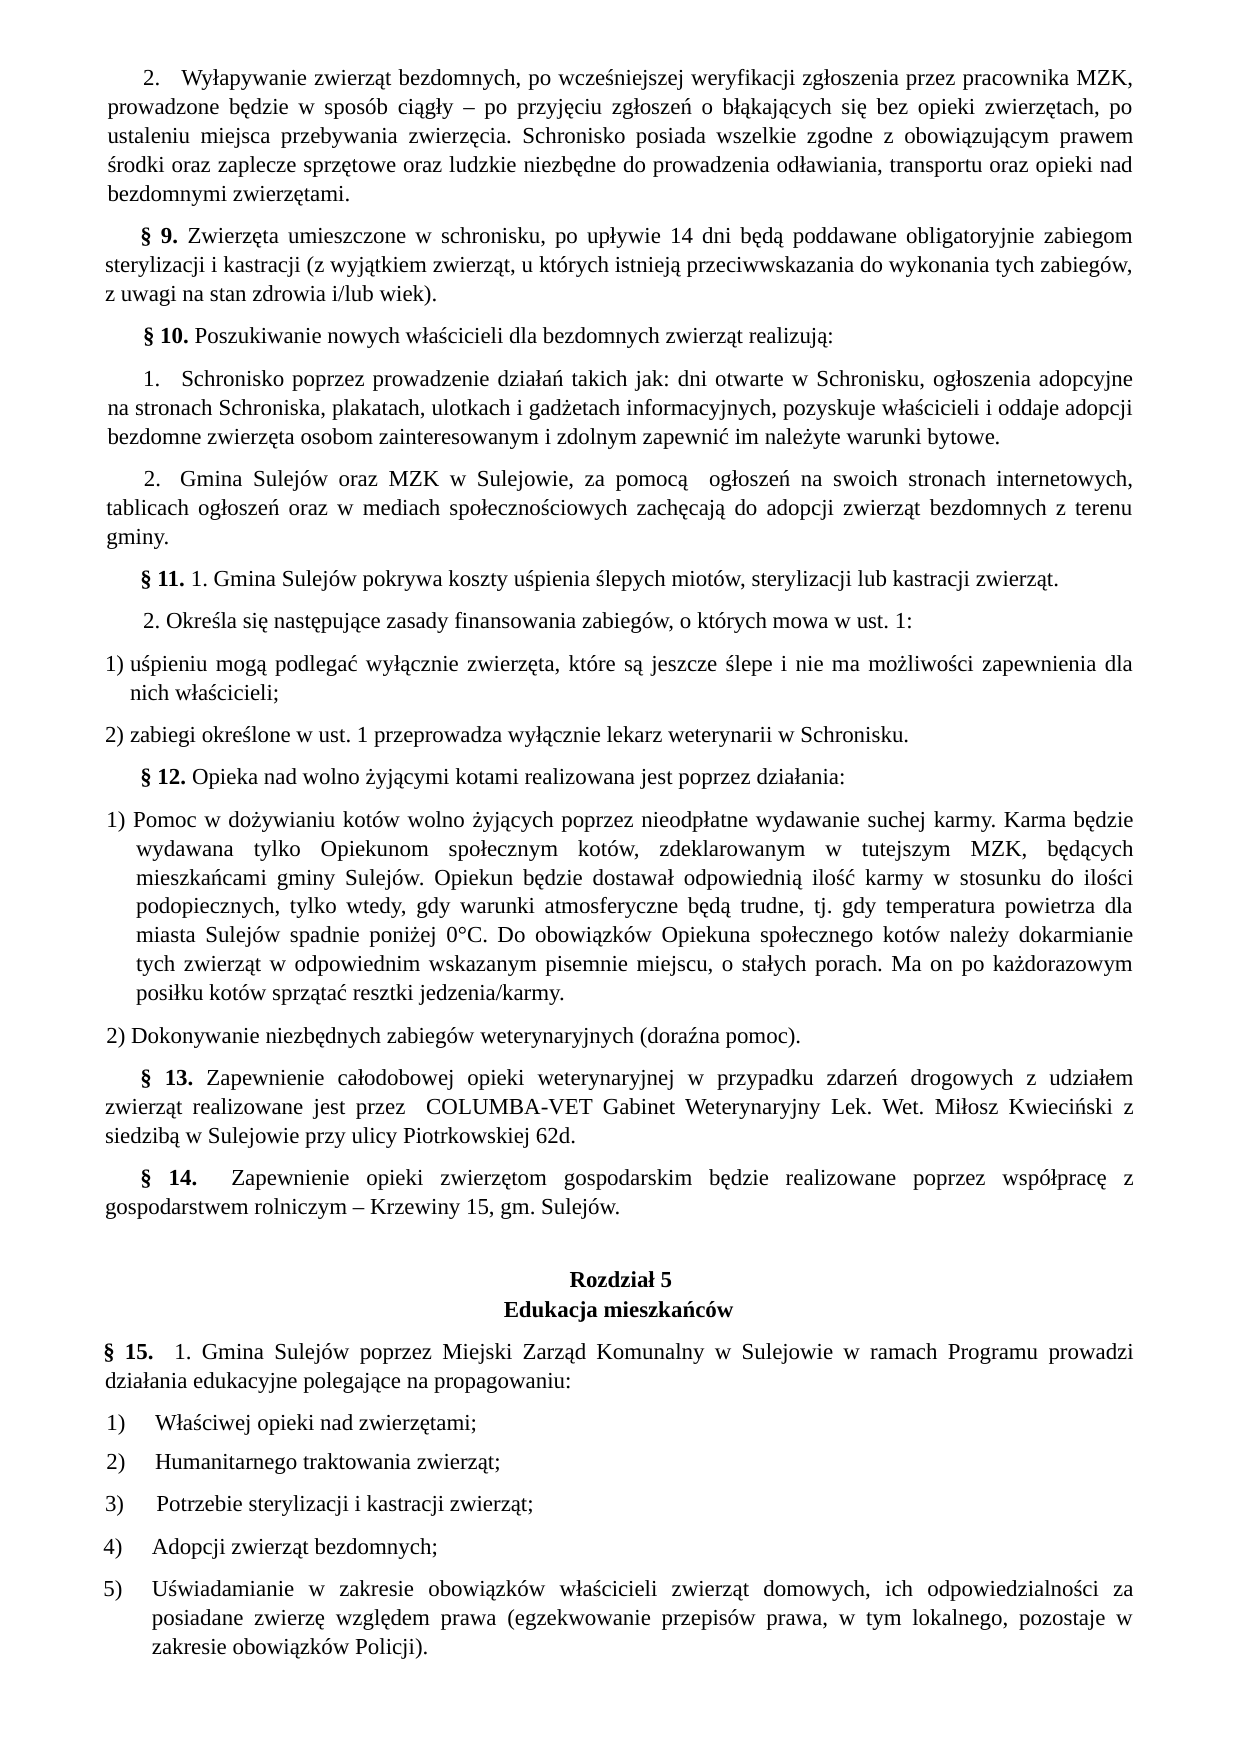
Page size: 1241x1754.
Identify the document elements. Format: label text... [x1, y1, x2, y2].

list Uświadamianie w zakresie obowiązków właścicieli zwierząt domowych, ich odpowiedzialności za posiadane zwierzę względem prawa (egzekwowanie przepisów prawa, w tym lokalnego, pozostaje w zakresie obowiązków Policji). [103, 1575, 1135, 1659]
list Schronisko poprzez prowadzenie działań takich jak: dni otwarte w Schronisku, ogłoszenia adopcyjne na stronach Schroniska, plakatach, ulotkach i gadżetach informacyjnych, pozyskuje właścicieli i oddaje adopcji bezdomne zwierzęta osobom zainteresowanym i zdolnym zapewnić im należyte warunki bytowe. [107, 365, 1135, 449]
text § 11. 1. Gmina Sulejów pokrywa koszty uśpienia ślepych miotów, sterylizacji lub kastracji zwierząt. [106, 565, 1135, 592]
text 1) Pomoc w dożywianiu kotów wolno żyjących poprzez nieodpłatne wydawanie suchej karmy. Karma będzie wydawana tylko Opiekunom społecznym kotów, zdeklarowanym w tutejszym MZK, będących mieszkańcami gminy Sulejów. Opiekun będzie dostawał odpowiednią ilość karmy w stosunku do ilości podopiecznych, tylko wtedy, gdy warunki atmosferyczne będą trudne, tj. gdy temperatura powietrza dla miasta Sulejów spadnie poniżej 0°C. Do obowiązków Opiekuna społecznego kotów należy dokarmianie tych zwierząt w odpowiednim wskazanym pisemnie miejscu, o stałych porach. Ma on po każdorazowym posiłku kotów sprzątać resztki jedzenia/karmy. [106, 806, 1135, 1006]
text § 14. Zapewnienie opieki zwierzętom gospodarskim będzie realizowane poprzez współpracę z gospodarstwem rolniczym – Krzewiny 15, gm. Sulejów. [105, 1164, 1135, 1219]
list Wyłapywanie zwierząt bezdomnych, po wcześniejszej weryfikacji zgłoszenia przez pracownika MZK, prowadzone będzie w sposób ciągły – po przyjęciu zgłoszeń o błąkających się bez opieki zwierzętach, po ustaleniu miejsca przebywania zwierzęcia. Schronisko posiada wszelkie zgodne z obowiązującym prawem środki oraz zaplecze sprzętowe oraz ludzkie niezbędne do prowadzenia odławiania, transportu oraz opieki nad bezdomnymi zwierzętami. [107, 64, 1135, 206]
list Gmina Sulejów oraz MZK w Sulejowie, za pomocą ogłoszeń na swoich stronach internetowych, tablicach ogłoszeń oraz w mediach społecznościowych zachęcają do adopcji zwierząt bezdomnych z terenu gminy. [106, 465, 1135, 549]
list Właściwej opieki nad zwierzętami; [106, 1409, 1150, 1436]
text § 12. Opieka nad wolno żyjącymi kotami realizowana jest poprzez działania: [105, 763, 1135, 790]
list Humanitarnego traktowania zwierząt; [106, 1448, 1147, 1474]
text § 10. Poszukiwanie nowych właścicieli dla bezdomnych zwierząt realizują: [143, 322, 1135, 349]
text § 15. 1. Gmina Sulejów poprzez Miejski Zarząd Komunalny w Sulejowie w ramach Programu prowadzi działania edukacyjne polegające na propagowaniu: [103, 1338, 1135, 1393]
list Potrzebie sterylizacji i kastracji zwierząt; [105, 1490, 1148, 1517]
text 2. Określa się następujące zasady finansowania zabiegów, o których mowa w ust. 1: [143, 607, 1135, 634]
text § 9. Zwierzęta umieszczone w schronisku, po upływie 14 dni będą poddawane obligatoryjnie zabiegom sterylizacji i kastracji (z wyjątkiem zwierząt, u których istnieją przeciwwskazania do wykonania tych zabiegów, z uwagi na stan zdrowia i/lub wiek). [105, 222, 1135, 307]
list zabiegi określone w ust. 1 przeprowadza wyłącznie lekarz weterynarii w Schronisku. [105, 721, 1135, 747]
text Edukacja mieszkańców [105, 1296, 1135, 1322]
text 2) Dokonywanie niezbędnych zabiegów weterynaryjnych (doraźna pomoc). [106, 1022, 1135, 1048]
list uśpieniu mogą podlegać wyłącznie zwierzęta, które są jeszcze ślepe i nie ma możliwości zapewnienia dla nich właścicieli; [105, 650, 1135, 705]
subtitle Rozdział 5 [117, 1266, 1124, 1292]
list Adopcji zwierząt bezdomnych; [103, 1533, 1135, 1559]
text § 13. Zapewnienie całodobowej opieki weterynaryjnej w przypadku zdarzeń drogowych z udziałem zwierząt realizowane jest przez COLUMBA-VET Gabinet Weterynaryjny Lek. Wet. Miłosz Kwieciński z siedzibą w Sulejowie przy ulicy Piotrkowskiej 62d. [105, 1064, 1135, 1148]
